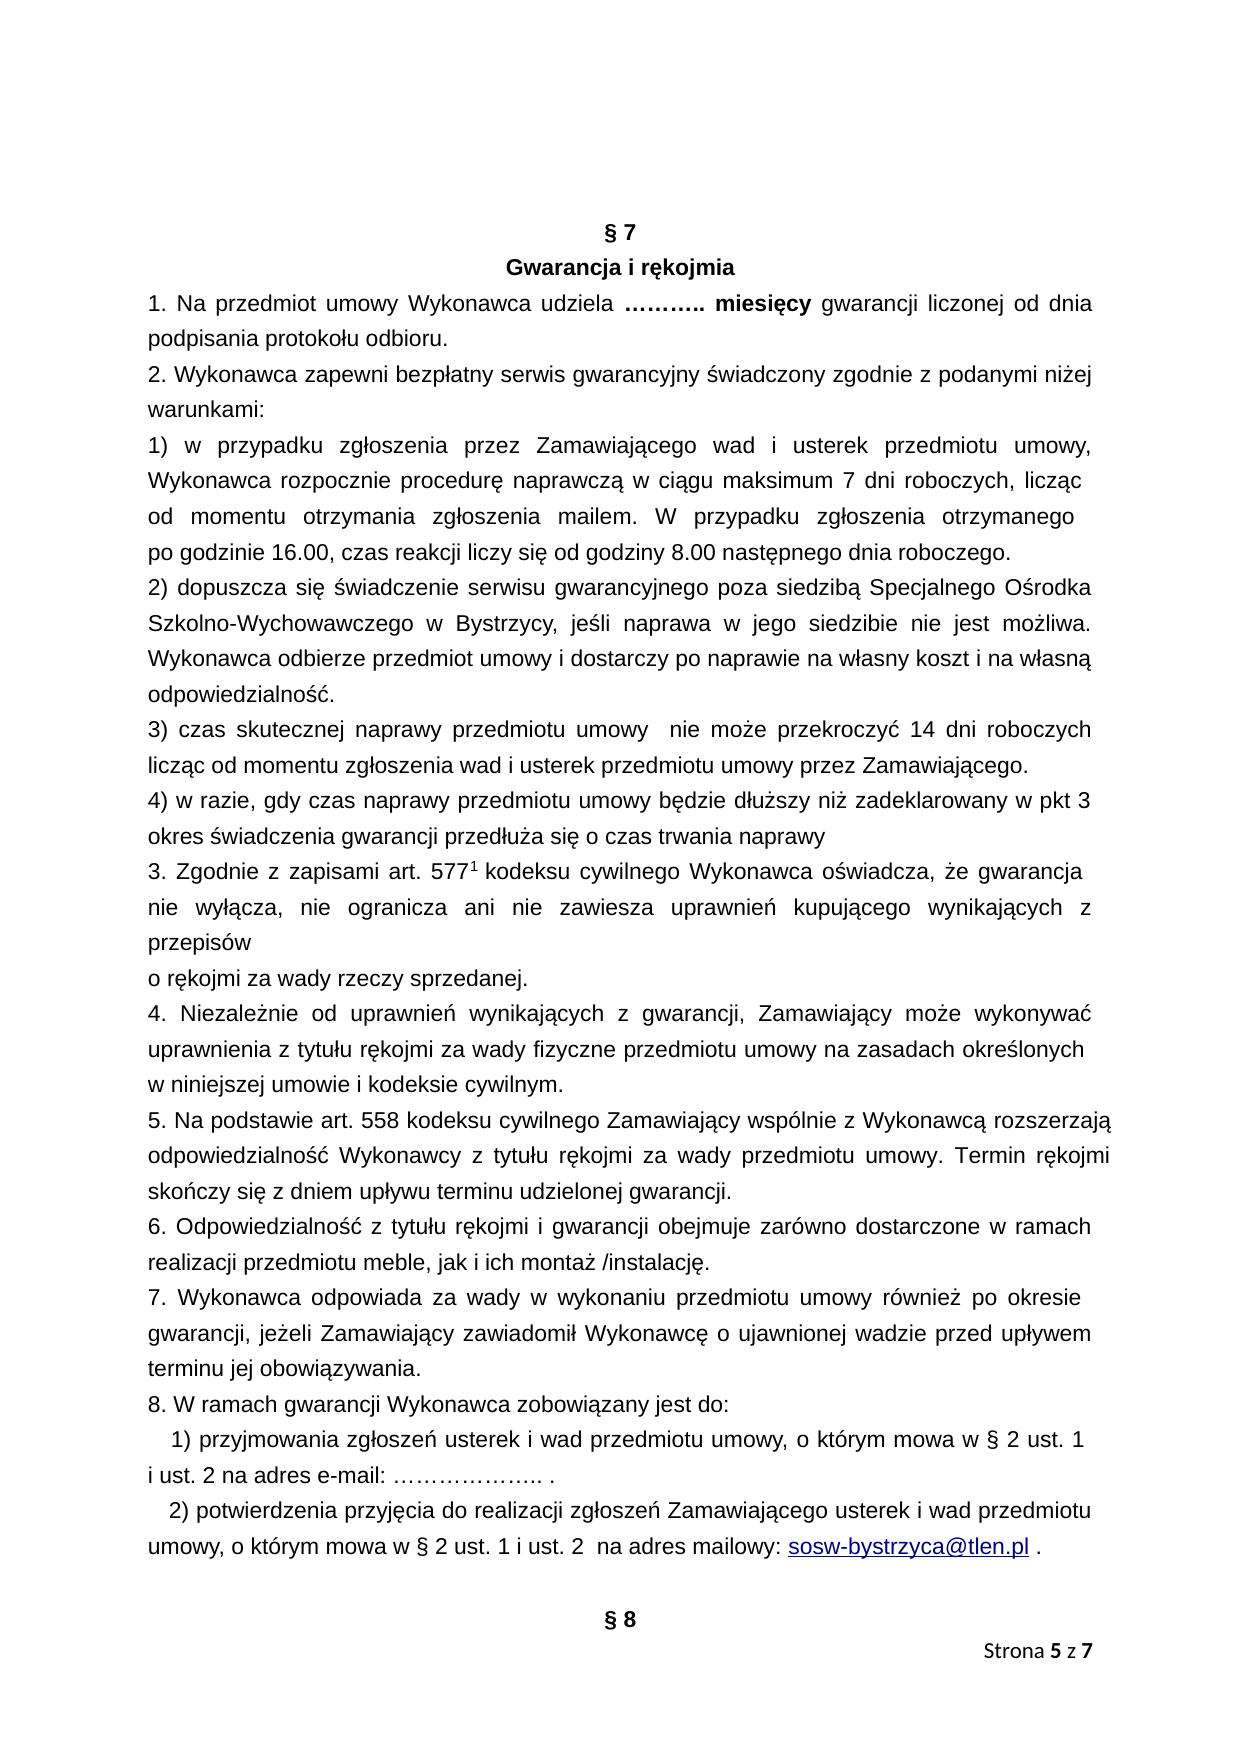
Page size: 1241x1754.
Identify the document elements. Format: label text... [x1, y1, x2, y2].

text 5. Na podstawie art. 558 kodeksu cywilnego Zamawiający wspólnie z Wykonawcą rozszerzają odpowiedzialność Wykonawcy z tytułu rękojmi za wady przedmiotu umowy. Termin rękojmi skończy się z dniem upływu terminu udzielonej gwarancji. [148, 1107, 1111, 1204]
text 2) dopuszcza się świadczenie serwisu gwarancyjnego poza siedzibą Specjalnego Ośrodka Szkolno-Wychowawczego w Bystrzycy, jeśli naprawa w jego siedzibie nie jest możliwa. Wykonawca odbierze przedmiot umowy i dostarczy po naprawie na własny koszt i na własną odpowiedzialność. [148, 574, 1092, 707]
text 2. Wykonawca zapewni bezpłatny serwis gwarancyjny świadczony zgodnie z podanymi niżej warunkami: [148, 361, 1092, 423]
text 2) potwierdzenia przyjęcia do realizacji zgłoszeń Zamawiającego usterek i wad przedmiotu umowy, o którym mowa w § 2 ust. 1 i ust. 2 na adres mailowy: sosw-bystrzyca@tlen.pl . [148, 1497, 1092, 1559]
text 1) przyjmowania zgłoszeń usterek i wad przedmiotu umowy, o którym mowa w § 2 ust. 1 i ust. 2 na adres e-mail: ……………….. . [148, 1426, 1092, 1488]
text 1) w przypadku zgłoszenia przez Zamawiającego wad i usterek przedmiotu umowy, Wykonawca rozpocznie procedurę naprawczą w ciągu maksimum 7 dni roboczych, licząc od momentu otrzymania zgłoszenia mailem. W przypadku zgłoszenia otrzymanego po godzinie 16.00, czas reakcji liczy się od godziny 8.00 następnego dnia roboczego. [148, 432, 1092, 565]
text 1. Na przedmiot umowy Wykonawca udziela ……….. miesięcy gwarancji liczonej od dnia podpisania protokołu odbioru. [148, 290, 1092, 352]
text 3) czas skutecznej naprawy przedmiotu umowy nie może przekroczyć 14 dni roboczych licząc od momentu zgłoszenia wad i usterek przedmiotu umowy przez Zamawiającego. [148, 716, 1092, 778]
text 6. Odpowiedzialność z tytułu rękojmi i gwarancji obejmuje zarówno dostarczone w ramach realizacji przedmiotu meble, jak i ich montaż /instalację. [148, 1213, 1092, 1275]
text § 7 [148, 219, 1092, 245]
text § 8 [148, 1606, 1092, 1633]
text 7. Wykonawca odpowiada za wady w wykonaniu przedmiotu umowy również po okresie gwarancji, jeżeli Zamawiający zawiadomił Wykonawcę o ujawnionej wadzie przed upływem terminu jej obowiązywania. [148, 1284, 1092, 1382]
text Gwarancja i rękojmia [148, 254, 1092, 281]
text 8. W ramach gwarancji Wykonawca zobowiązany jest do: [148, 1391, 1092, 1417]
text 4) w razie, gdy czas naprawy przedmiotu umowy będzie dłuższy niż zadeklarowany w pkt 3 okres świadczenia gwarancji przedłuża się o czas trwania naprawy [148, 787, 1092, 849]
text 3. Zgodnie z zapisami art. 5771 kodeksu cywilnego Wykonawca oświadcza, że gwarancja nie wyłącza, nie ogranicza ani nie zawiesza uprawnień kupującego wynikających z przepisów o rękojmi za wady rzeczy sprzedanej. [148, 858, 1092, 991]
text 4. Niezależnie od uprawnień wynikających z gwarancji, Zamawiający może wykonywać uprawnienia z tytułu rękojmi za wady fizyczne przedmiotu umowy na zasadach określonych w niniejszej umowie i kodeksie cywilnym. [148, 1000, 1092, 1098]
